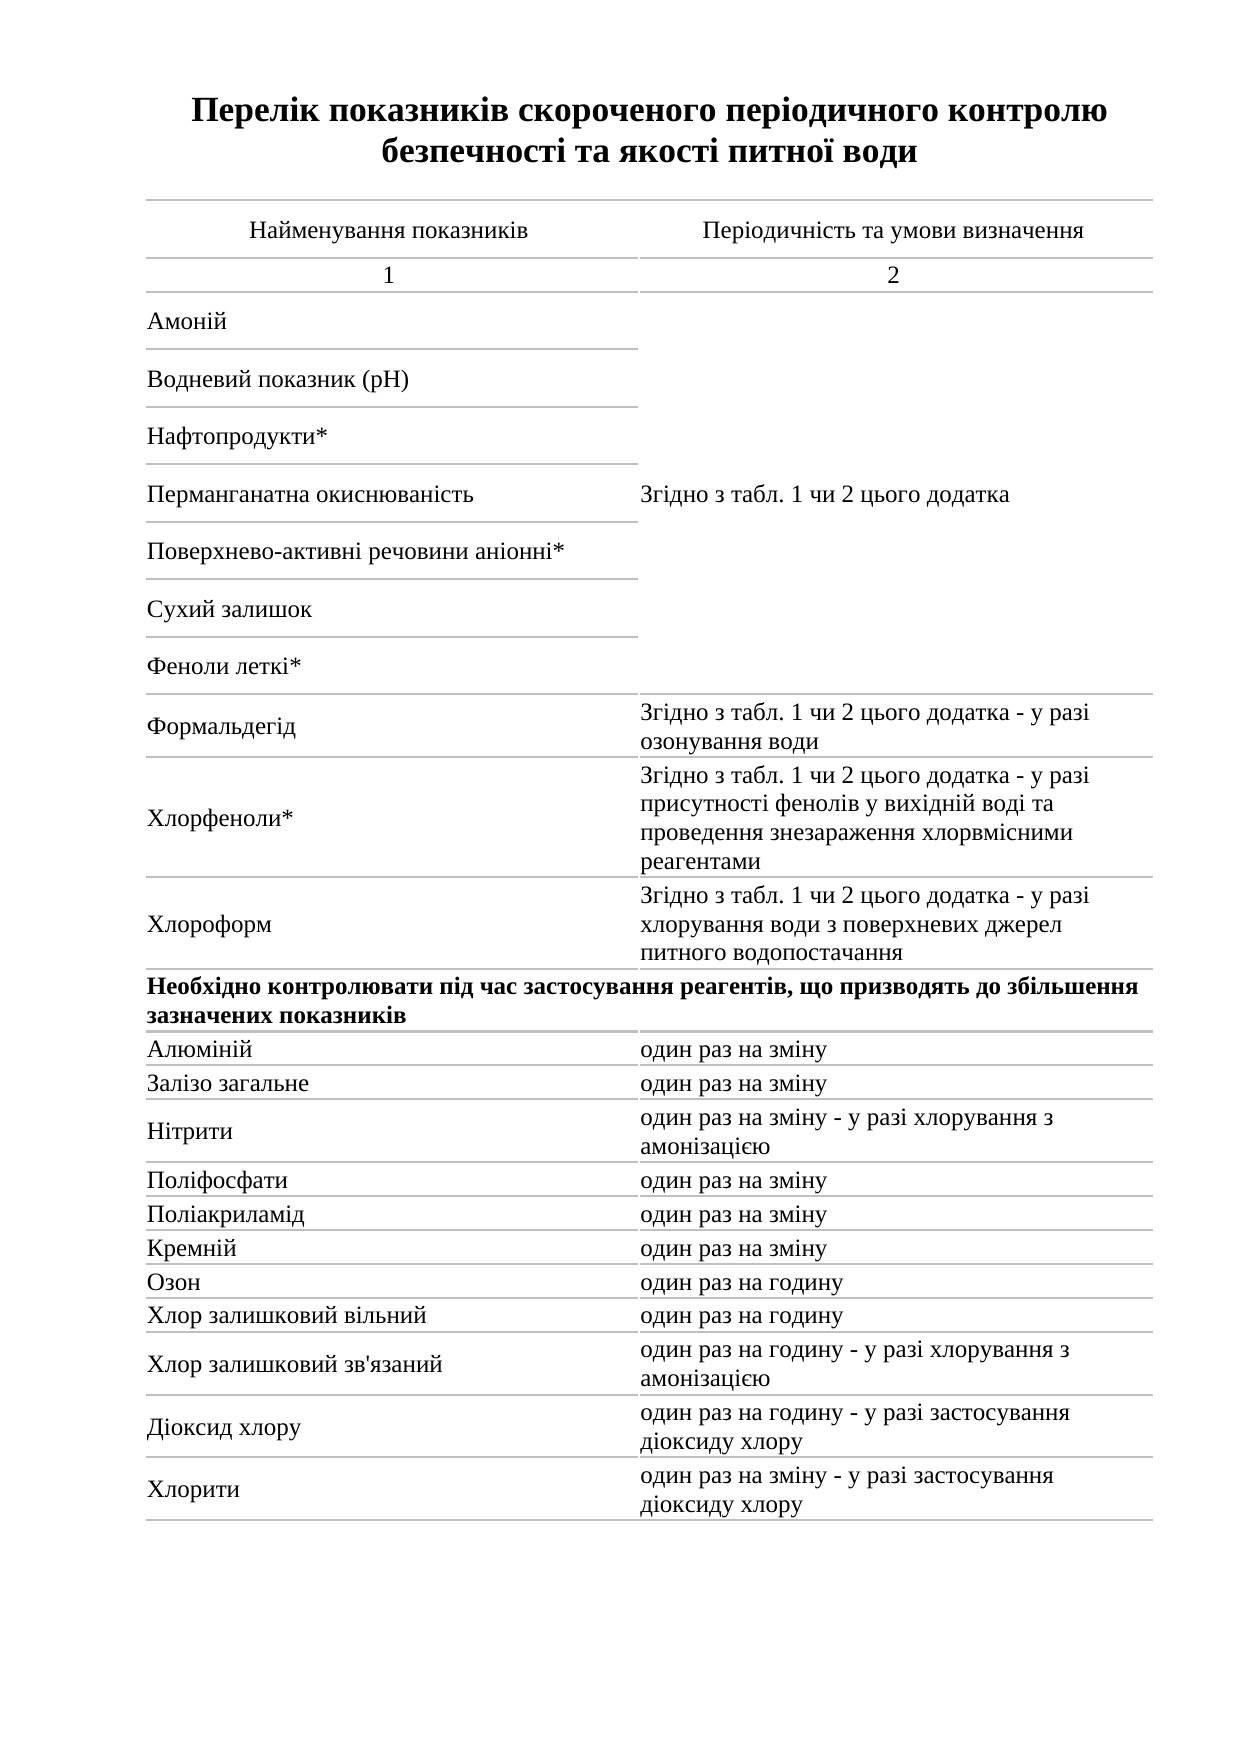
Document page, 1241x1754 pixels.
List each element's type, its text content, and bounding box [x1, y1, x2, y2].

table_cell один раз на зміну - у разі застосування діоксиду хлору [640, 1458, 1153, 1519]
table_cell Необхідно контролювати під час застосування реагентів, що призводять до збільшення зазначених показників [146, 970, 1153, 1030]
table_cell один раз на зміну [640, 1231, 1153, 1263]
table_cell Амоній [146, 293, 638, 348]
table_cell Водневий показник (pH) [146, 350, 638, 406]
subtitle Перелік показників скороченого періодичного контролю безпечності та якості питної води [148, 88, 1152, 170]
table_cell Хлороформ [146, 878, 638, 968]
table_cell Залізо загальне [146, 1066, 638, 1098]
table_cell Сухий залишок [146, 580, 638, 636]
table_cell Хлорфеноли* [146, 758, 638, 876]
table_cell 2 [640, 259, 1153, 291]
table_cell Діоксид хлору [146, 1396, 638, 1456]
table_cell 1 [146, 259, 638, 291]
table_cell Формальдегід [146, 695, 638, 756]
table_cell Кремній [146, 1231, 638, 1263]
table_cell Згідно з табл. 1 чи 2 цього додатка - у разі озонування води [640, 695, 1153, 756]
table_cell один раз на годину - у разі хлорування з амонізацією [640, 1333, 1153, 1393]
table_cell Нітрити [146, 1100, 638, 1161]
table_cell Феноли леткі* [146, 638, 638, 693]
table_cell Хлор залишковий вільний [146, 1299, 638, 1331]
table_cell Поверхнево-активні речовини аніонні* [146, 523, 638, 578]
table_cell Хлорити [146, 1458, 638, 1519]
table_cell Згідно з табл. 1 чи 2 цього додатка [640, 293, 1153, 693]
table_cell Поліфосфати [146, 1163, 638, 1195]
table_cell один раз на зміну [640, 1197, 1153, 1229]
table_cell один раз на годину [640, 1299, 1153, 1331]
table_cell один раз на годину - у разі застосування діоксиду хлору [640, 1396, 1153, 1456]
table_cell Поліакриламід [146, 1197, 638, 1229]
table_cell Перманганатна окиснюваність [146, 465, 638, 521]
table_cell Нафтопродукти* [146, 408, 638, 463]
table_cell один раз на зміну [640, 1033, 1153, 1064]
table_cell один раз на зміну [640, 1066, 1153, 1098]
table_header Періодичність та умови визначення [640, 201, 1153, 257]
table_cell Згідно з табл. 1 чи 2 цього додатка - у разі присутності фенолів у вихідній воді та проведення знезараження хлорвмісними реагентами [640, 758, 1153, 876]
table_cell один раз на годину [640, 1265, 1153, 1297]
table_cell Озон [146, 1265, 638, 1297]
table_header Найменування показників [146, 201, 638, 257]
table_cell Хлор залишковий зв'язаний [146, 1333, 638, 1393]
table_cell Згідно з табл. 1 чи 2 цього додатка - у разі хлорування води з поверхневих джерел питного водопостачання [640, 878, 1153, 968]
table_cell один раз на зміну [640, 1163, 1153, 1195]
table_cell Алюміній [146, 1033, 638, 1064]
table_cell один раз на зміну - у разі хлорування з амонізацією [640, 1100, 1153, 1161]
